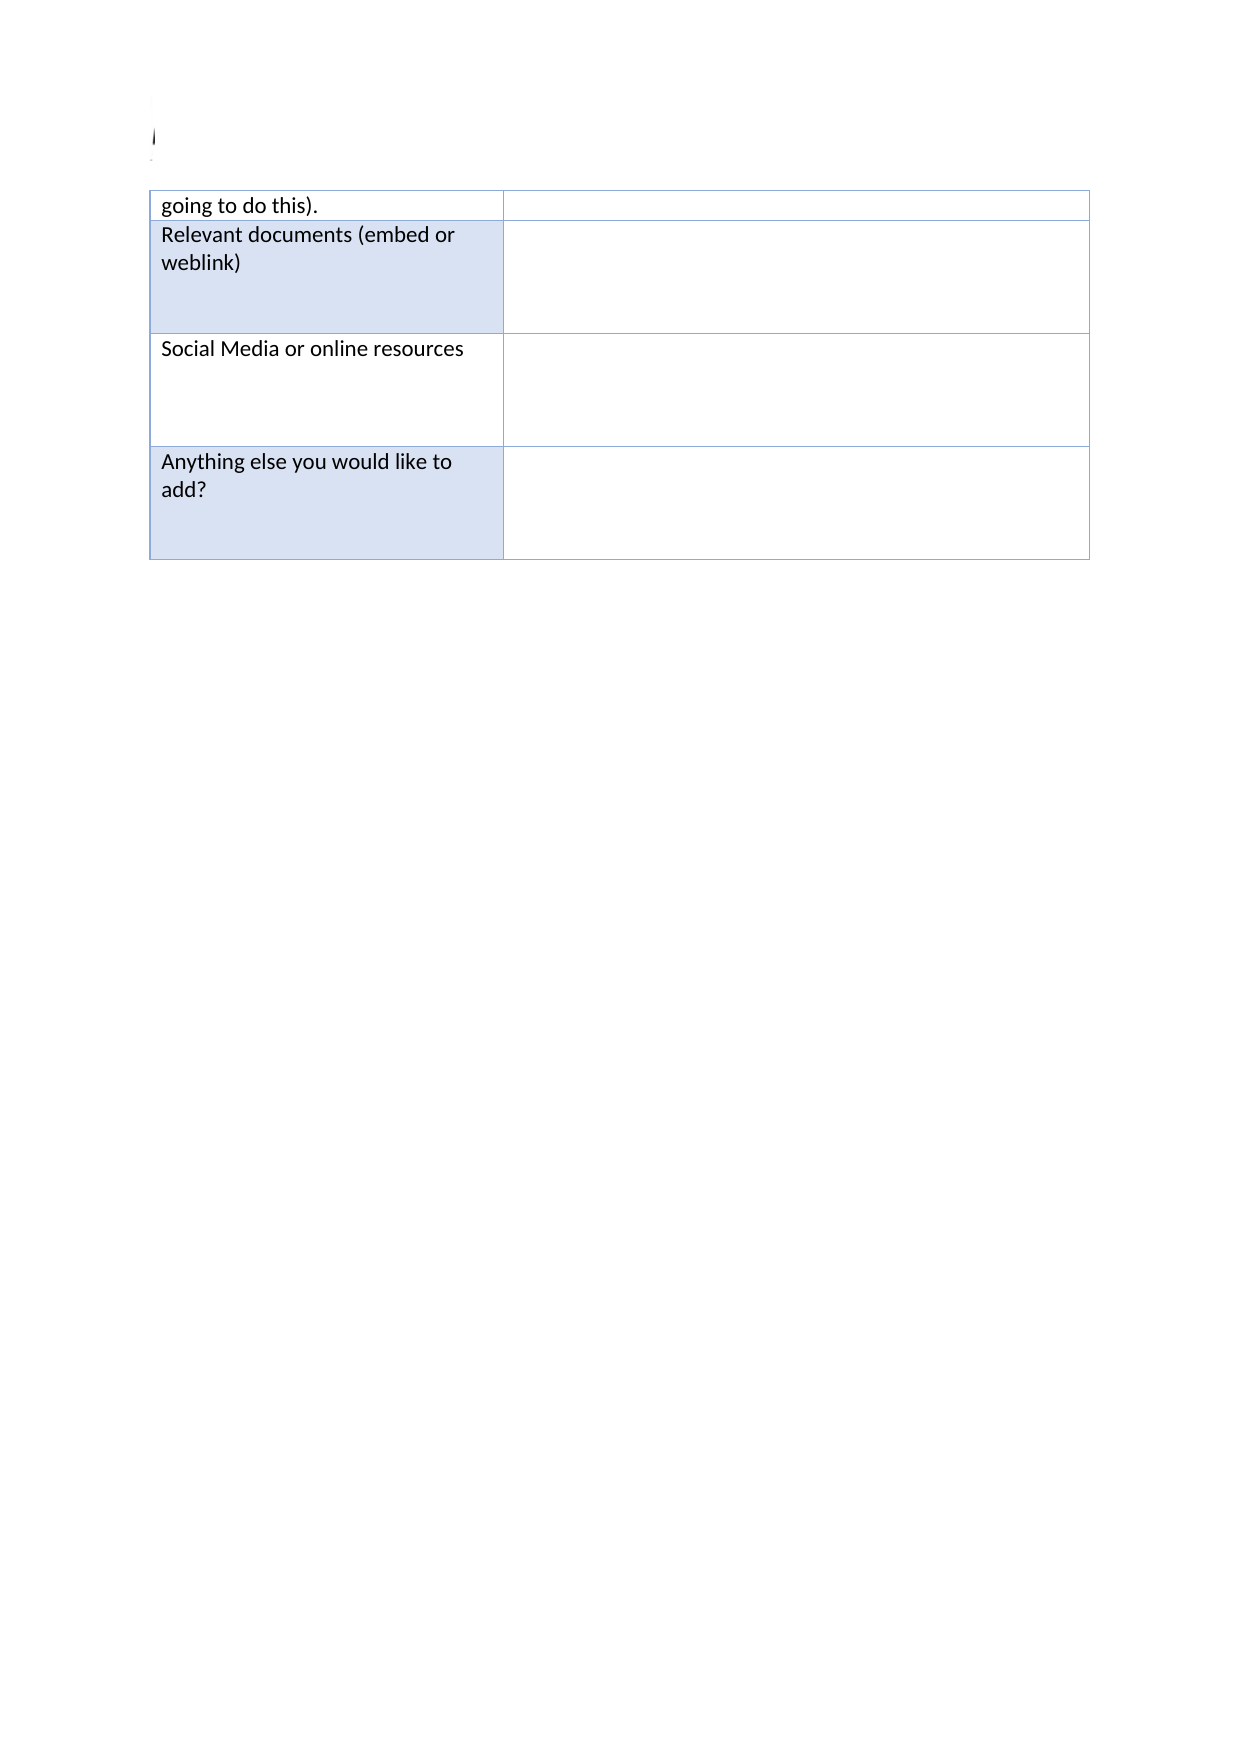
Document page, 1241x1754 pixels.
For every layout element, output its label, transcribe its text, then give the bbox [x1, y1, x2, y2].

table_cell [151, 221, 503, 333]
table_header Relevant documents (embed or weblink) [161, 221, 493, 277]
table_cell going to do this). [151, 191, 503, 219]
table_cell Anything else you would like to add? [151, 447, 503, 559]
table_header Social Media or online resources [161, 334, 492, 362]
table_cell [151, 334, 503, 446]
table_cell [504, 447, 1089, 559]
table_cell [504, 334, 1089, 446]
table_cell [504, 191, 1089, 219]
table_cell [504, 221, 1089, 333]
